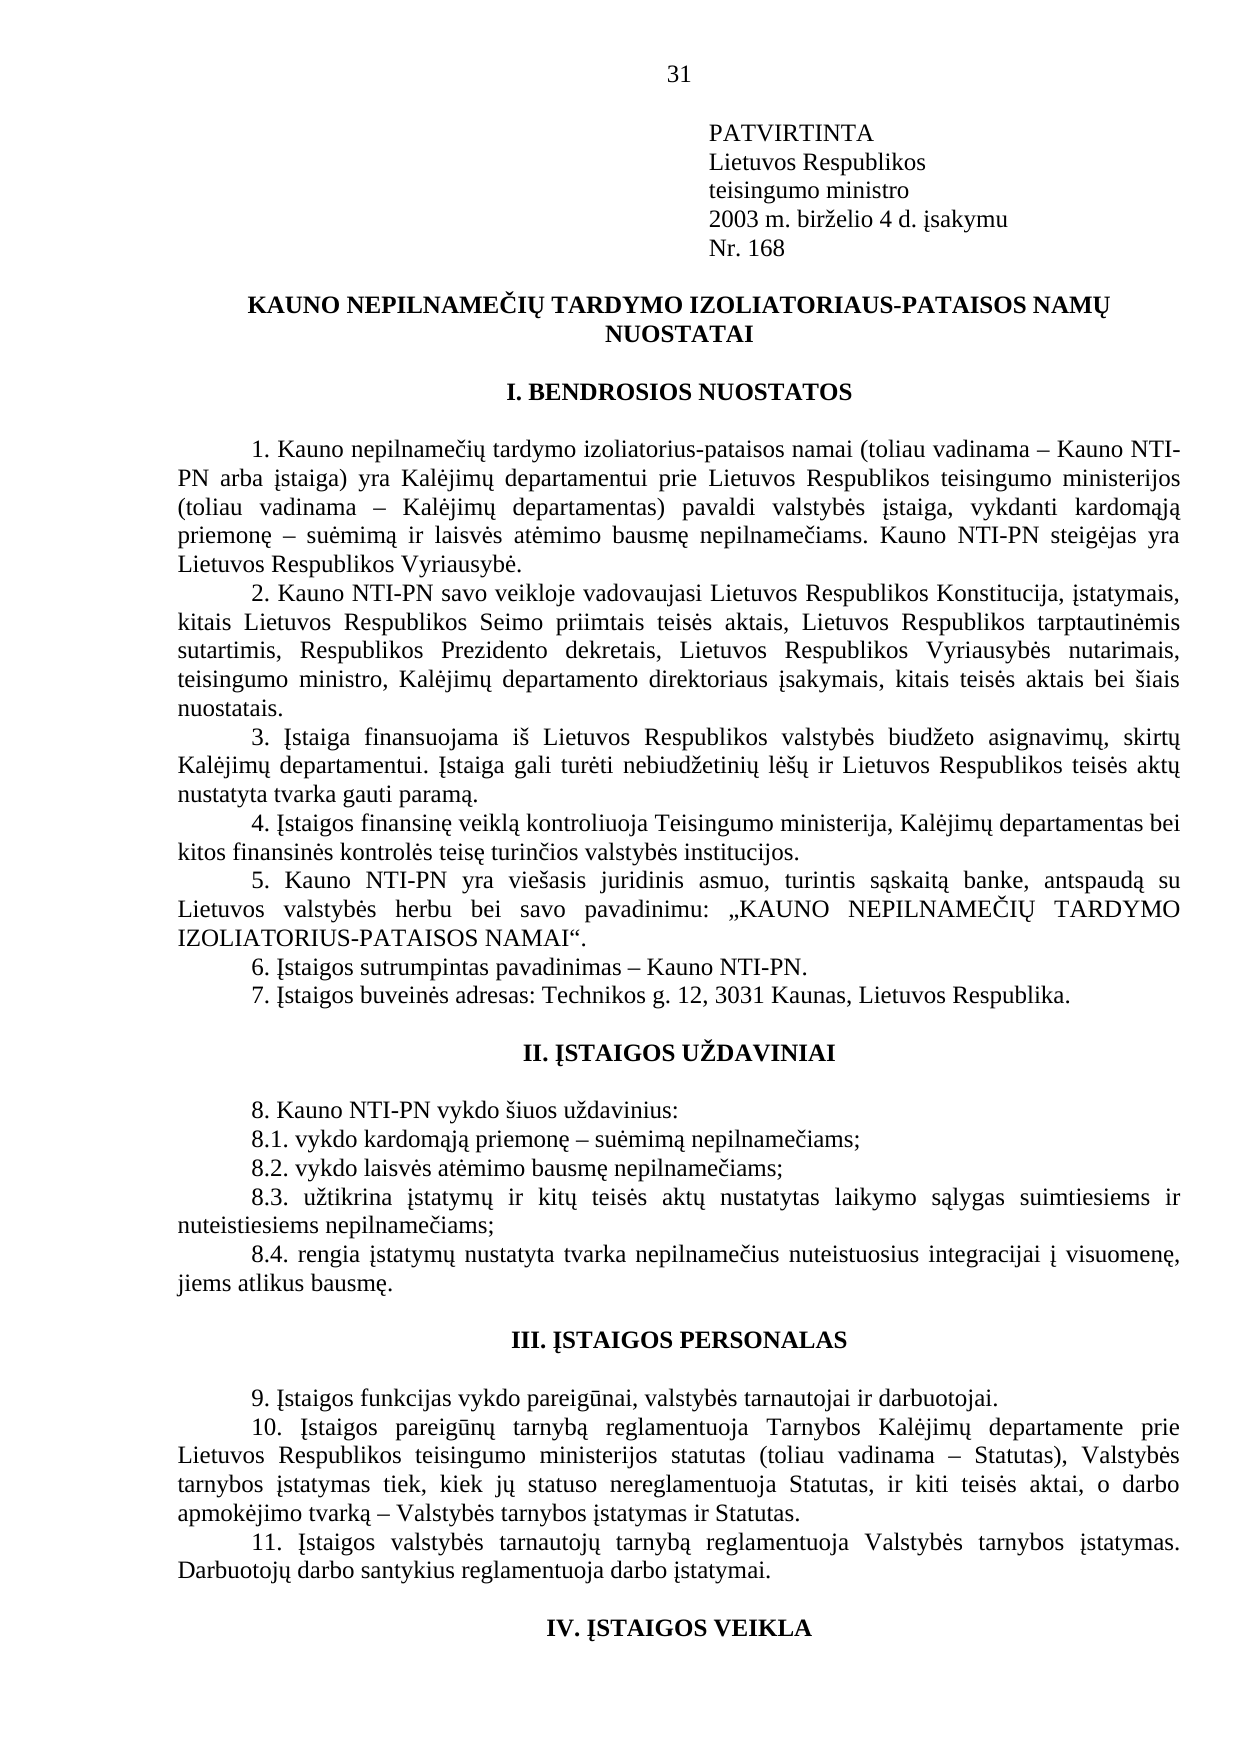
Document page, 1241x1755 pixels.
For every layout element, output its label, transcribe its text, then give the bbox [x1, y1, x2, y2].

text KAUNO NEPILNAMEČIŲ TARDYMO IZOLIATORIAUS-PATAISOS NAMŲ NUOSTATAI [177, 291, 1181, 348]
text 4. Įstaigos finansinę veiklą kontroliuoja Teisingumo ministerija, Kalėjimų departamentas bei kitos finansinės kontrolės teisę turinčios valstybės institucijos. [177, 808, 1181, 866]
text 7. Įstaigos buveinės adresas: Technikos g. 12, 3031 Kaunas, Lietuvos Respublika. [177, 981, 1181, 1009]
text Lietuvos Respublikos [177, 147, 1181, 176]
text 10. Įstaigos pareigūnų tarnybą reglamentuoja Tarnybos Kalėjimų departamente prie Lietuvos Respublikos teisingumo ministerijos statutas (toliau vadinama – Statutas), Valstybės tarnybos įstatymas tiek, kiek jų statuso nereglamentuoja Statutas, ir kiti teisės aktai, o darbo apmokėjimo tvarką – Valstybės tarnybos įstatymas ir Statutas. [177, 1412, 1181, 1527]
text 8.3. užtikrina įstatymų ir kitų teisės aktų nustatytas laikymo sąlygas suimtiesiems ir nuteistiesiems nepilnamečiams; [177, 1182, 1181, 1239]
text 8.1. vykdo kardomąją priemonę – suėmimą nepilnamečiams; [177, 1124, 1181, 1153]
text IV. ĮSTAIGOS VEIKLA [177, 1613, 1181, 1642]
text 8.4. rengia įstatymų nustatyta tvarka nepilnamečius nuteistuosius integracijai į visuomenę, jiems atlikus bausmę. [177, 1239, 1181, 1297]
text III. ĮSTAIGOS PERSONALAS [177, 1326, 1181, 1354]
text 6. Įstaigos sutrumpintas pavadinimas – Kauno NTI-PN. [177, 952, 1181, 981]
text II. ĮSTAIGOS UŽDAVINIAI [177, 1038, 1181, 1067]
text Nr. 168 [177, 233, 1181, 262]
text 1. Kauno nepilnamečių tardymo izoliatorius-pataisos namai (toliau vadinama – Kauno NTI-PN arba įstaiga) yra Kalėjimų departamentui prie Lietuvos Respublikos teisingumo ministerijos (toliau vadinama – Kalėjimų departamentas) pavaldi valstybės įstaiga, vykdanti kardomąją priemonę – suėmimą ir laisvės atėmimo bausmę nepilnamečiams. Kauno NTI-PN steigėjas yra Lietuvos Respublikos Vyriausybė. [177, 434, 1181, 578]
text I. BENDROSIOS NUOSTATOS [177, 377, 1181, 406]
text 2003 m. birželio 4 d. įsakymu [177, 204, 1181, 233]
text 11. Įstaigos valstybės tarnautojų tarnybą reglamentuoja Valstybės tarnybos įstatymas. Darbuotojų darbo santykius reglamentuoja darbo įstatymai. [177, 1527, 1181, 1584]
text 2. Kauno NTI-PN savo veikloje vadovaujasi Lietuvos Respublikos Konstitucija, įstatymais, kitais Lietuvos Respublikos Seimo priimtais teisės aktais, Lietuvos Respublikos tarptautinėmis sutartimis, Respublikos Prezidento dekretais, Lietuvos Respublikos Vyriausybės nutarimais, teisingumo ministro, Kalėjimų departamento direktoriaus įsakymais, kitais teisės aktais bei šiais nuostatais. [177, 578, 1181, 722]
text 8.2. vykdo laisvės atėmimo bausmę nepilnamečiams; [177, 1153, 1181, 1182]
text 3. Įstaiga finansuojama iš Lietuvos Respublikos valstybės biudžeto asignavimų, skirtų Kalėjimų departamentui. Įstaiga gali turėti nebiudžetinių lėšų ir Lietuvos Respublikos teisės aktų nustatyta tvarka gauti paramą. [177, 722, 1181, 808]
text PATVIRTINTA [709, 118, 1181, 147]
text 9. Įstaigos funkcijas vykdo pareigūnai, valstybės tarnautojai ir darbuotojai. [177, 1383, 1181, 1412]
text teisingumo ministro [177, 176, 1181, 204]
text 8. Kauno NTI-PN vykdo šiuos uždavinius: [177, 1096, 1181, 1124]
text 5. Kauno NTI-PN yra viešasis juridinis asmuo, turintis sąskaitą banke, antspaudą su Lietuvos valstybės herbu bei savo pavadinimu: „KAUNO NEPILNAMEČIŲ TARDYMO IZOLIATORIUS-PATAISOS NAMAI“. [177, 866, 1181, 952]
